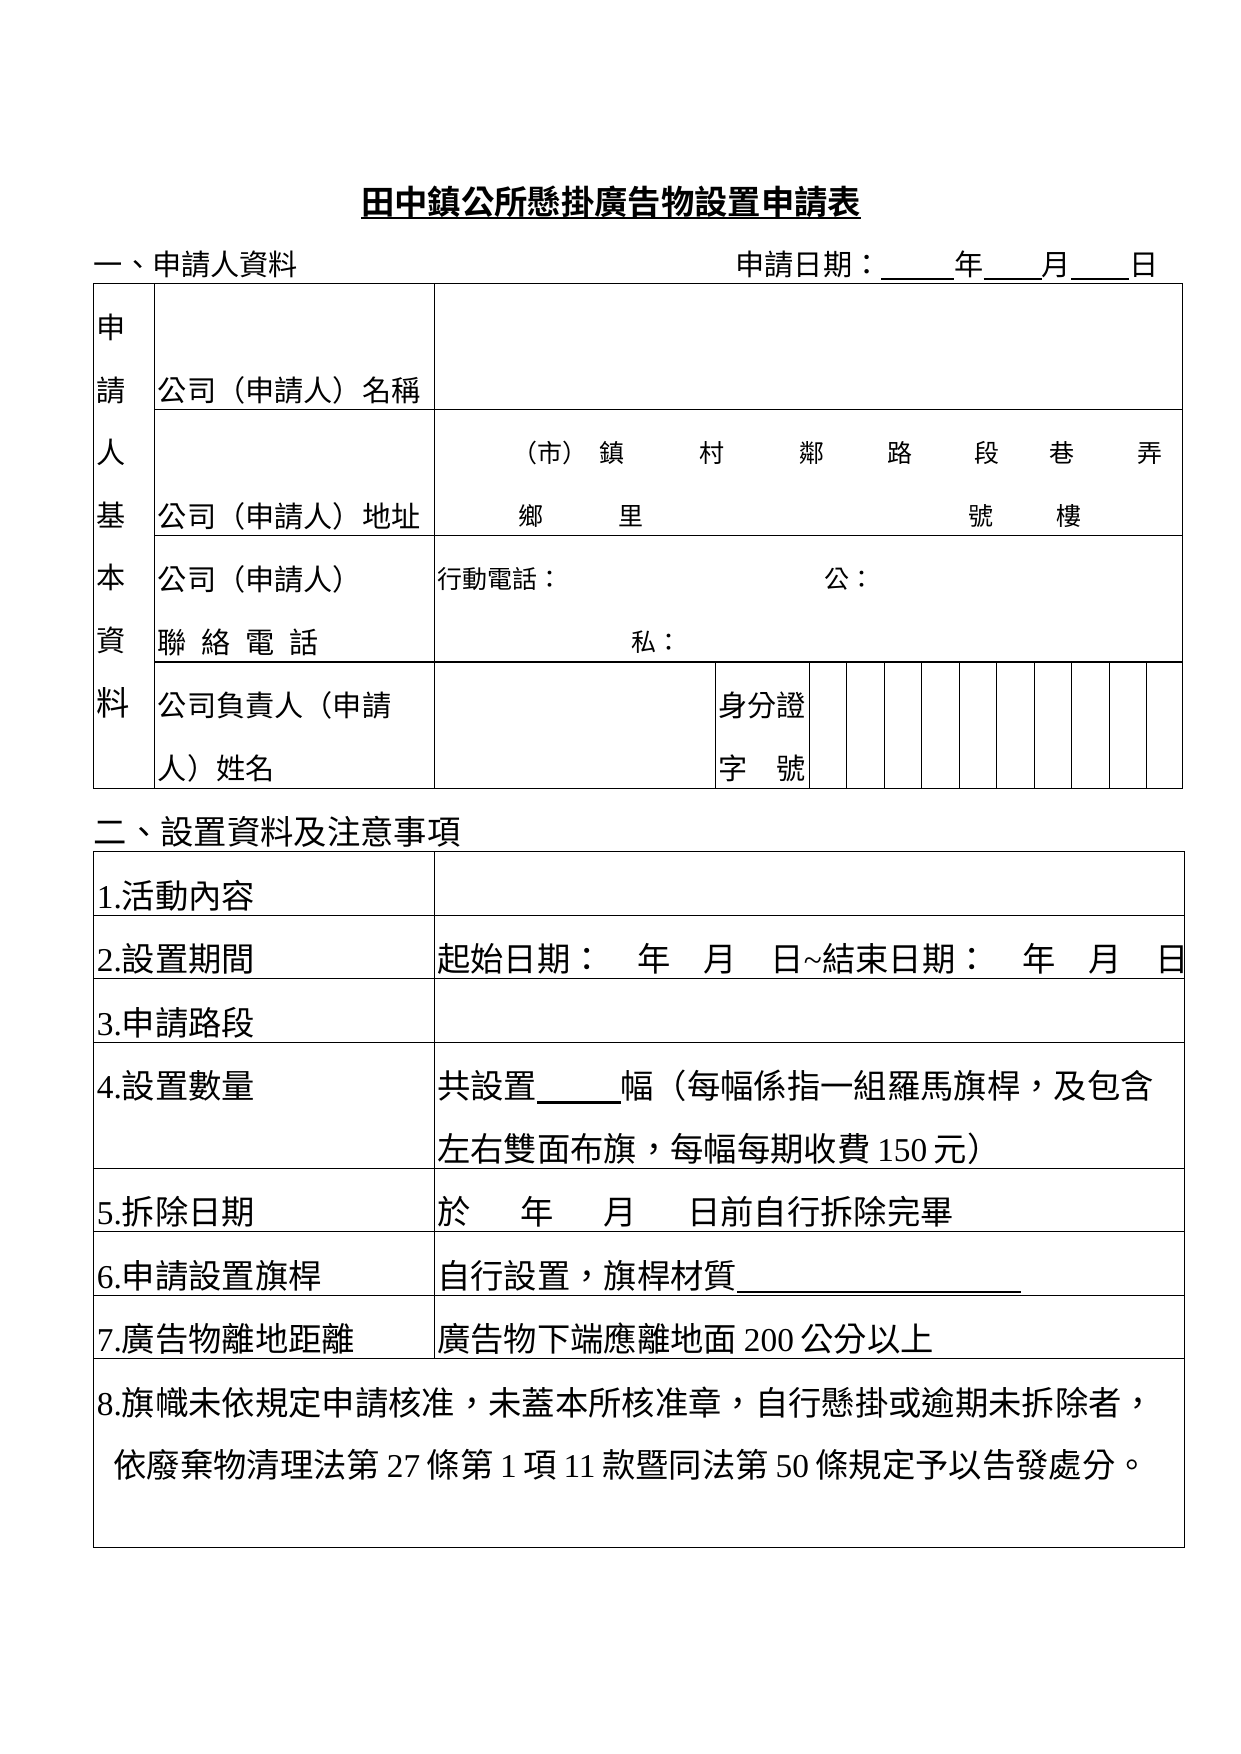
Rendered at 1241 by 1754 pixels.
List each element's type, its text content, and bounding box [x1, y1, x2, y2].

table_header [435, 284, 1182, 409]
table_cell [810, 663, 846, 787]
table_cell 4.設置數量 [94, 1043, 434, 1168]
text 田中鎮公所懸掛廣告物設置申請表 [94, 158, 1240, 221]
text 一、申請人資料 申請日期： 年 月 日 [94, 221, 1240, 283]
table_cell [435, 979, 1184, 1042]
table_cell 身分證 字 號 [716, 663, 809, 787]
table_cell 2.設置期間 [94, 916, 434, 978]
table_cell 行動電話： 公： 私： [435, 536, 1182, 661]
table_header [435, 852, 1184, 914]
table_header 申 請 人 基 本 資 料 [94, 284, 154, 787]
table_cell 於 年 月 日前自行拆除完畢 [435, 1169, 1184, 1231]
table_cell 起始日期： 年 月 日~結束日期： 年 月 日 [435, 916, 1184, 978]
table_cell [960, 663, 996, 787]
text 二、設置資料及注意事項 [94, 788, 1240, 851]
table_cell [1072, 663, 1109, 787]
table_cell 公司（申請人） 聯 絡 電 話 [155, 536, 434, 661]
table_cell 5.拆除日期 [94, 1169, 434, 1231]
table_cell 公司負責人（申請 人）姓名 [155, 663, 434, 787]
table_cell 廣告物下端應離地面200公分以上 [435, 1296, 1184, 1358]
table_cell 共設置 幅（每幅係指一組羅馬旗桿，及包含 左右雙面布旗，每幅每期收費150元） [435, 1043, 1184, 1168]
table_cell [1110, 663, 1146, 787]
table_cell [1147, 663, 1182, 787]
table_cell [435, 663, 715, 787]
table_cell [1035, 663, 1071, 787]
table_cell 公司（申請人）地址 [155, 410, 434, 535]
table_cell 7.廣告物離地距離 [94, 1296, 434, 1358]
table_cell 3.申請路段 [94, 979, 434, 1042]
table_cell [997, 663, 1034, 787]
table_cell [885, 663, 921, 787]
table_cell 8.旗幟未依規定申請核准，未蓋本所核准章，自行懸掛或逾期未拆除者， 依廢棄物清理法第27條第1項11款暨同法第50條規定予以告發處分。 [94, 1359, 1184, 1547]
table_cell [847, 663, 884, 787]
table_header 公司（申請人）名稱 [155, 284, 434, 409]
table_cell [922, 663, 959, 787]
table_cell （市） 鎮 村 鄰 路 段 巷 弄 鄉 里 號 樓 [435, 410, 1182, 535]
table_cell 6.申請設置旗桿 [94, 1232, 434, 1295]
table_cell 自行設置，旗桿材質 [435, 1232, 1184, 1295]
table_header 1.活動內容 [94, 852, 434, 914]
